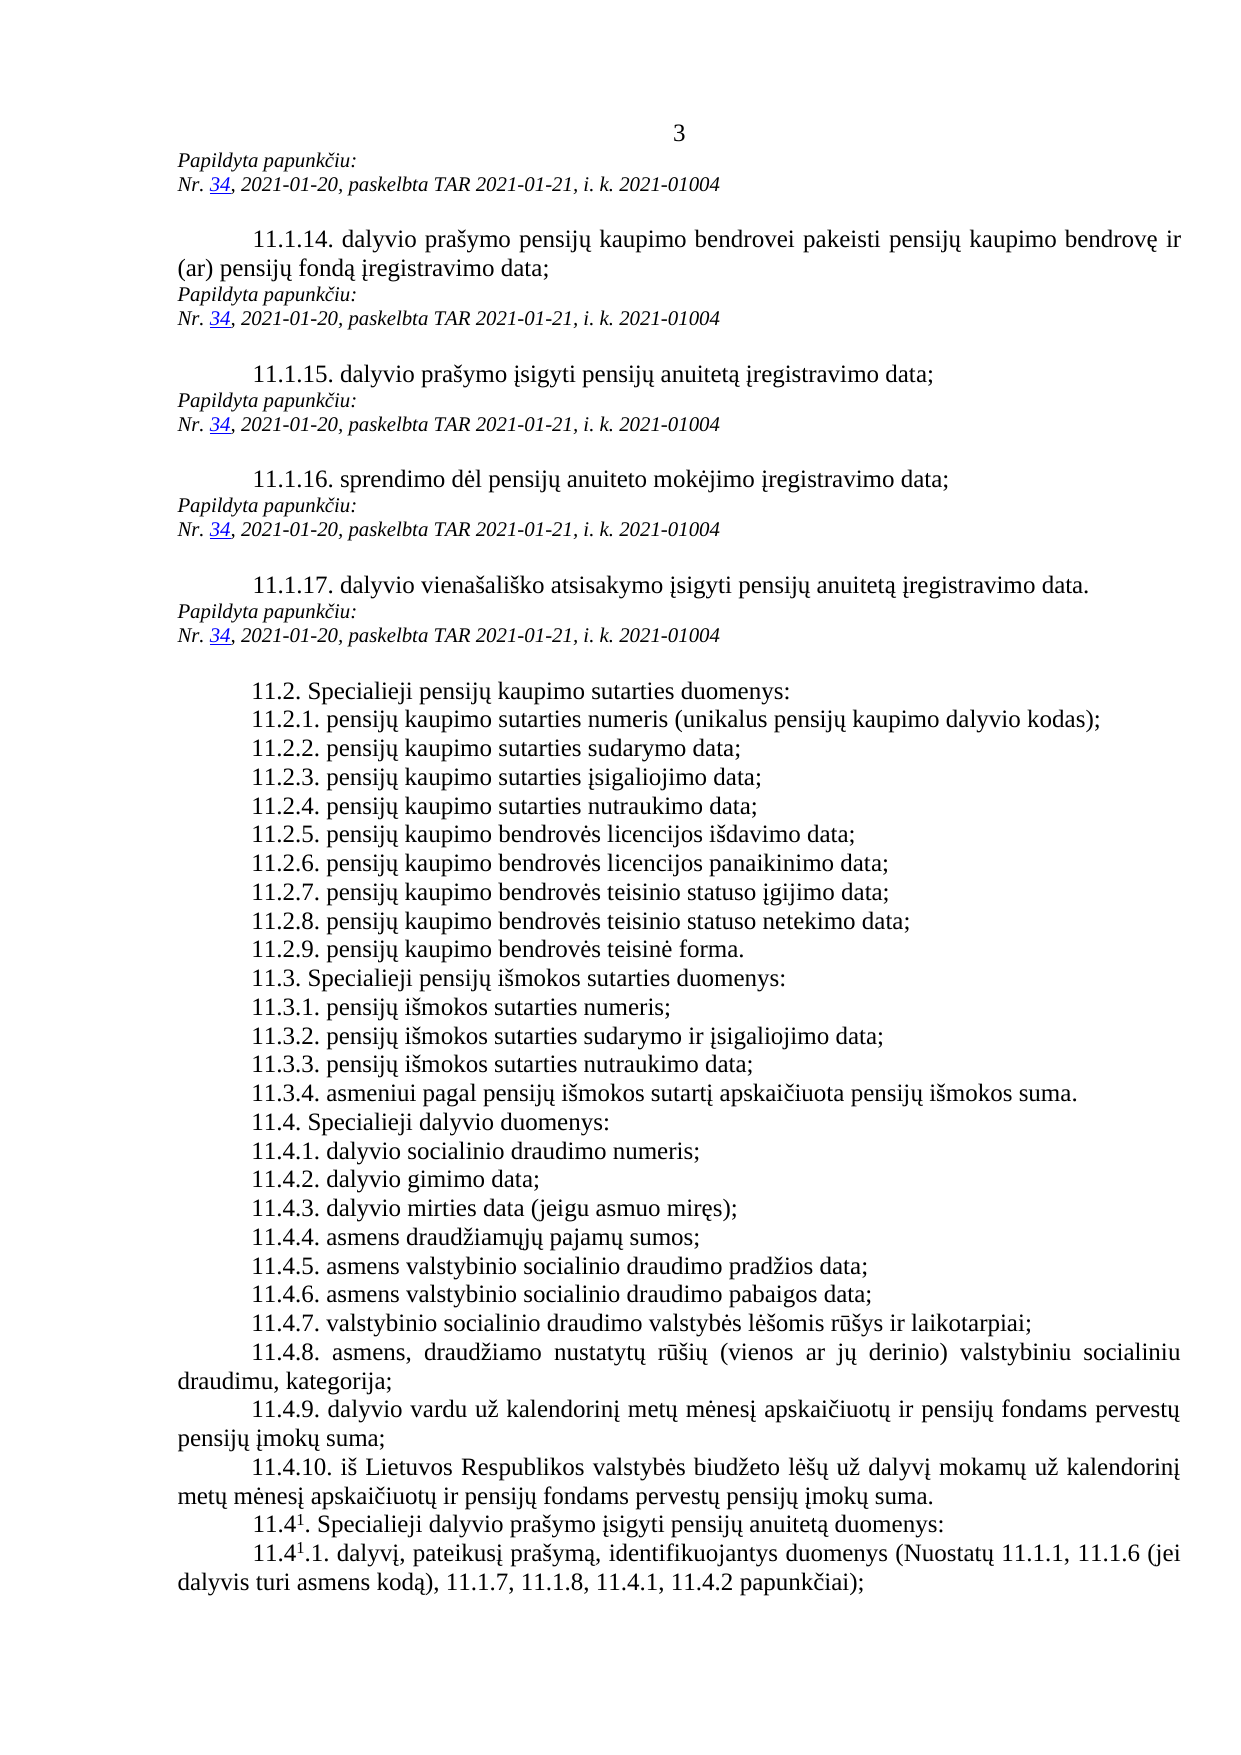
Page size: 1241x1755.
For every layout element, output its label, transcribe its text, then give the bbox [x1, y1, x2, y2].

text 11.3.3. pensijų išmokos sutarties nutraukimo data; [177, 1049, 1181, 1078]
text Papildyta papunkčiu: [177, 493, 1181, 517]
text 11.3.4. asmeniui pagal pensijų išmokos sutartį apskaičiuota pensijų išmokos suma. [177, 1078, 1181, 1107]
text 11.2.9. pensijų kaupimo bendrovės teisinė forma. [177, 934, 1181, 963]
text Papildyta papunkčiu: [177, 599, 1181, 623]
text 11.2.8. pensijų kaupimo bendrovės teisinio statuso netekimo data; [177, 906, 1181, 934]
text 11.2.7. pensijų kaupimo bendrovės teisinio statuso įgijimo data; [177, 877, 1181, 906]
text 11.4.2. dalyvio gimimo data; [177, 1164, 1181, 1193]
text 11.4.6. asmens valstybinio socialinio draudimo pabaigos data; [177, 1279, 1181, 1308]
text 11.2.4. pensijų kaupimo sutarties nutraukimo data; [177, 791, 1181, 819]
text 11.4.5. asmens valstybinio socialinio draudimo pradžios data; [177, 1251, 1181, 1279]
text 11.4. Specialieji dalyvio duomenys: [177, 1107, 1181, 1136]
text 11.2.6. pensijų kaupimo bendrovės licencijos panaikinimo data; [177, 848, 1181, 877]
text 11.1.17. dalyvio vienašališko atsisakymo įsigyti pensijų anuitetą įregistravimo data. [177, 570, 1181, 599]
text Papildyta papunkčiu: [177, 388, 1181, 412]
text 11.1.14. dalyvio prašymo pensijų kaupimo bendrovei pakeisti pensijų kaupimo bendrovę ir (ar) pensijų fondą įregistravimo data; [177, 224, 1181, 282]
text 11.2. Specialieji pensijų kaupimo sutarties duomenys: [177, 676, 1181, 704]
text 11.2.5. pensijų kaupimo bendrovės licencijos išdavimo data; [177, 819, 1181, 848]
text 11.3.2. pensijų išmokos sutarties sudarymo ir įsigaliojimo data; [177, 1021, 1181, 1049]
text 11.3.1. pensijų išmokos sutarties numeris; [177, 992, 1181, 1021]
text 11.41. Specialieji dalyvio prašymo įsigyti pensijų anuitetą duomenys: [177, 1509, 1181, 1538]
text Nr. 34, 2021-01-20, paskelbta TAR 2021-01-21, i. k. 2021-01004 [177, 172, 1181, 196]
text 11.1.15. dalyvio prašymo įsigyti pensijų anuitetą įregistravimo data; [177, 359, 1181, 388]
text Papildyta papunkčiu: [177, 148, 1181, 172]
text Nr. 34, 2021-01-20, paskelbta TAR 2021-01-21, i. k. 2021-01004 [177, 623, 1181, 647]
text Nr. 34, 2021-01-20, paskelbta TAR 2021-01-21, i. k. 2021-01004 [177, 412, 1181, 436]
text 11.1.16. sprendimo dėl pensijų anuiteto mokėjimo įregistravimo data; [177, 464, 1181, 493]
text 11.4.4. asmens draudžiamųjų pajamų sumos; [177, 1222, 1181, 1251]
text Papildyta papunkčiu: [177, 282, 1181, 306]
text 11.2.2. pensijų kaupimo sutarties sudarymo data; [177, 733, 1181, 762]
text Nr. 34, 2021-01-20, paskelbta TAR 2021-01-21, i. k. 2021-01004 [177, 517, 1181, 541]
text 11.4.3. dalyvio mirties data (jeigu asmuo miręs); [177, 1193, 1181, 1222]
text 11.4.1. dalyvio socialinio draudimo numeris; [177, 1136, 1181, 1164]
text 11.41.1. dalyvį, pateikusį prašymą, identifikuojantys duomenys (Nuostatų 11.1.1, 11.1.6 (jei dalyvis turi asmens kodą), 11.1.7, 11.1.8, 11.4.1, 11.4.2 papunkčiai); [177, 1538, 1181, 1596]
text Nr. 34, 2021-01-20, paskelbta TAR 2021-01-21, i. k. 2021-01004 [177, 306, 1181, 330]
text 11.4.8. asmens, draudžiamo nustatytų rūšių (vienos ar jų derinio) valstybiniu socialiniu draudimu, kategorija; [177, 1337, 1181, 1394]
text 11.4.7. valstybinio socialinio draudimo valstybės lėšomis rūšys ir laikotarpiai; [177, 1308, 1181, 1337]
text 11.4.10. iš Lietuvos Respublikos valstybės biudžeto lėšų už dalyvį mokamų už kalendorinį metų mėnesį apskaičiuotų ir pensijų fondams pervestų pensijų įmokų suma. [177, 1452, 1181, 1509]
text 11.2.1. pensijų kaupimo sutarties numeris (unikalus pensijų kaupimo dalyvio kodas); [177, 704, 1181, 733]
text 11.4.9. dalyvio vardu už kalendorinį metų mėnesį apskaičiuotų ir pensijų fondams pervestų pensijų įmokų suma; [177, 1394, 1181, 1452]
text 11.2.3. pensijų kaupimo sutarties įsigaliojimo data; [177, 762, 1181, 791]
text 11.3. Specialieji pensijų išmokos sutarties duomenys: [177, 963, 1181, 992]
